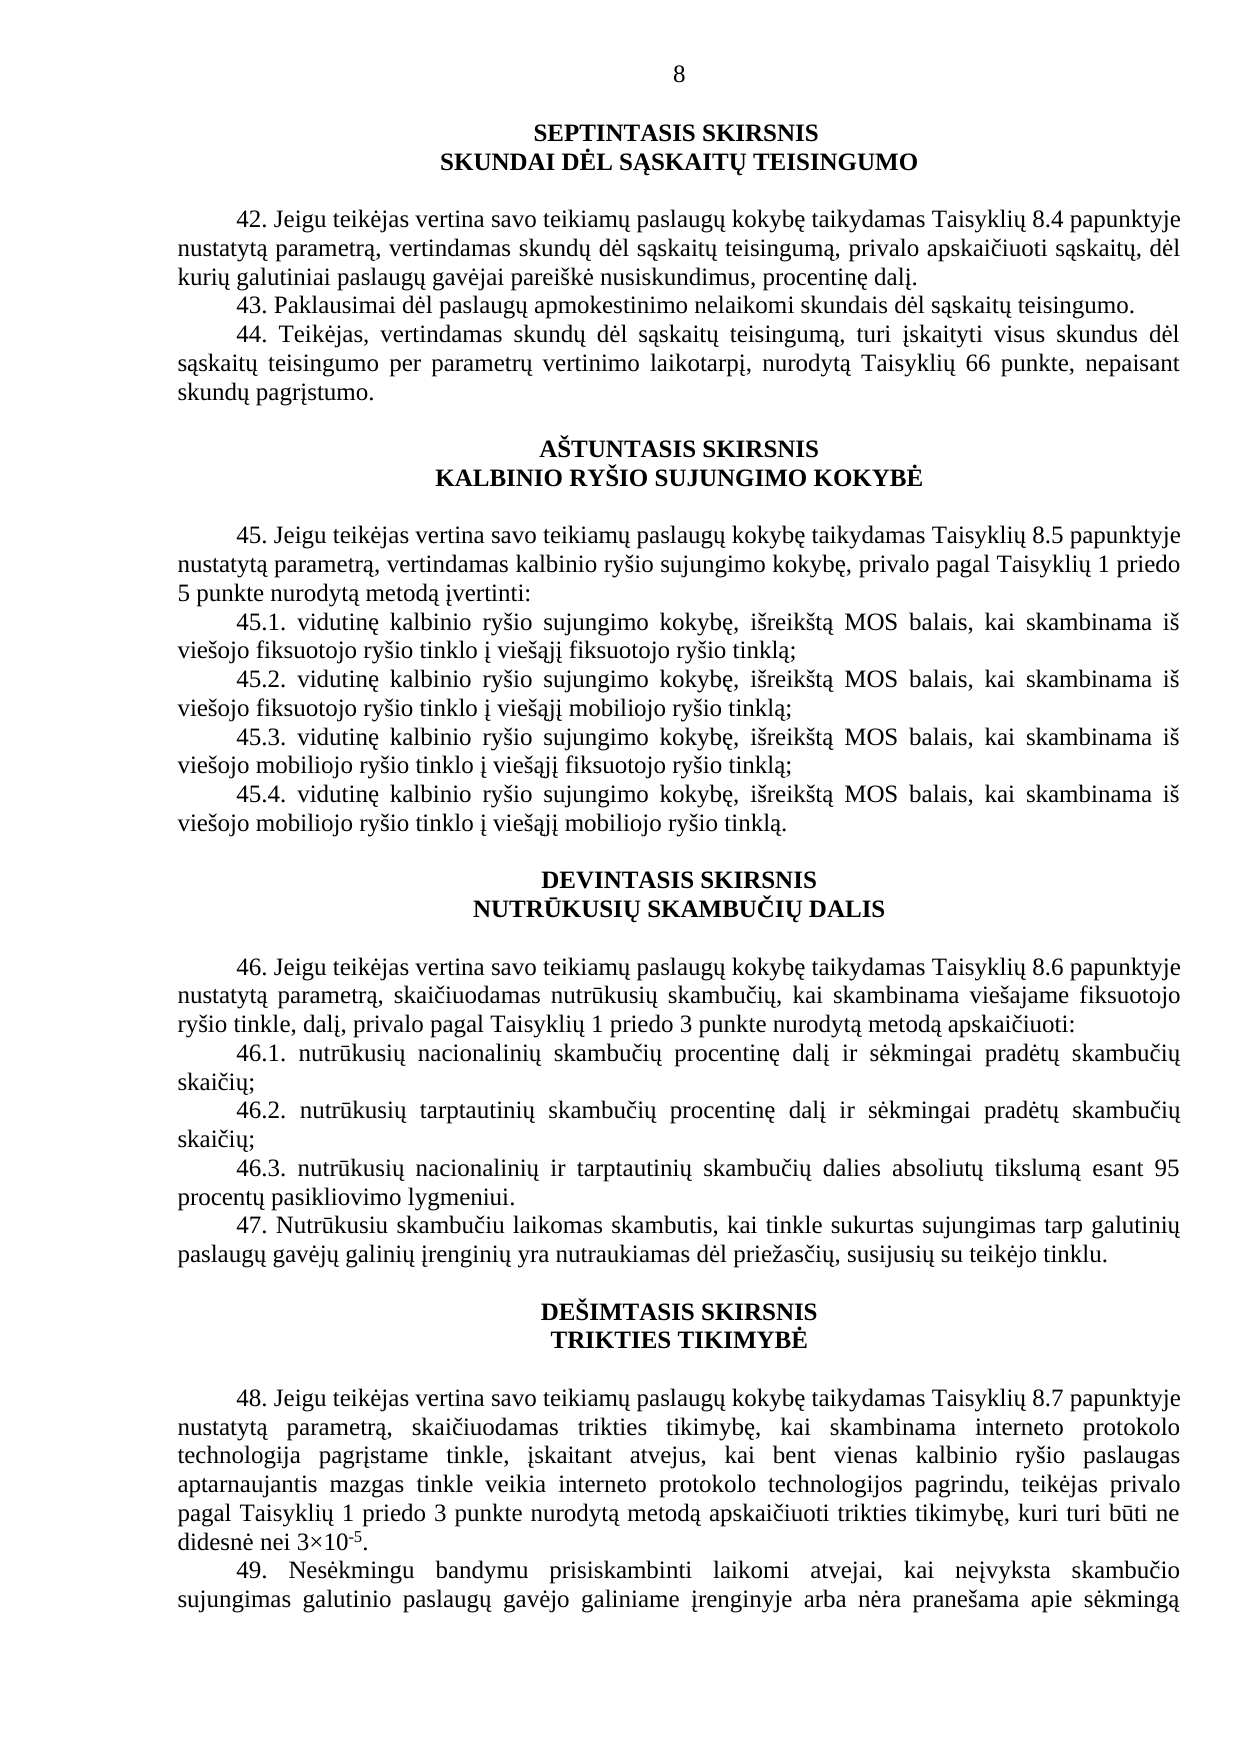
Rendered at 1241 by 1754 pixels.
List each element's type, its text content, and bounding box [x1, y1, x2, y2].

text 46.1. nutrūkusių nacionalinių skambučių procentinę dalį ir sėkmingai pradėtų skambučių skaičių; [177, 1038, 1181, 1096]
text 42. Jeigu teikėjas vertina savo teikiamų paslaugų kokybę taikydamas Taisyklių 8.4 papunktyje nustatytą parametrą, vertindamas skundų dėl sąskaitų teisingumą, privalo apskaičiuoti sąskaitų, dėl kurių galutiniai paslaugų gavėjai pareiškė nusiskundimus, procentinę dalį. [177, 204, 1181, 291]
text 45.2. vidutinę kalbinio ryšio sujungimo kokybę, išreikštą MOS balais, kai skambinama iš viešojo fiksuotojo ryšio tinklo į viešąjį mobiliojo ryšio tinklą; [177, 664, 1181, 722]
text 49. Nesėkmingu bandymu prisiskambinti laikomi atvejai, kai neįvyksta skambučio sujungimas galutinio paslaugų gavėjo galiniame įrenginyje arba nėra pranešama apie sėkmingą [177, 1556, 1181, 1613]
text 45.4. vidutinę kalbinio ryšio sujungimo kokybę, išreikštą MOS balais, kai skambinama iš viešojo mobiliojo ryšio tinklo į viešąjį mobiliojo ryšio tinklą. [177, 779, 1181, 837]
text 44. Teikėjas, vertindamas skundų dėl sąskaitų teisingumą, turi įskaityti visus skundus dėl sąskaitų teisingumo per parametrų vertinimo laikotarpį, nurodytą Taisyklių 66 punkte, nepaisant skundų pagrįstumo. [177, 319, 1181, 406]
text AŠTUNTASIS SKIRSNIS [177, 434, 1181, 463]
text SKUNDAI DĖL SĄSKAITŲ TEISINGUMO [177, 147, 1181, 176]
text 45. Jeigu teikėjas vertina savo teikiamų paslaugų kokybę taikydamas Taisyklių 8.5 papunktyje nustatytą parametrą, vertindamas kalbinio ryšio sujungimo kokybę, privalo pagal Taisyklių 1 priedo 5 punkte nurodytą metodą įvertinti: [177, 521, 1181, 607]
text SEPTINTASIS SKIRSNIS [177, 118, 1181, 147]
text 46.2. nutrūkusių tarptautinių skambučių procentinę dalį ir sėkmingai pradėtų skambučių skaičių; [177, 1096, 1181, 1153]
text DEVINTASIS SKIRSNIS [177, 866, 1181, 894]
text 47. Nutrūkusiu skambučiu laikomas skambutis, kai tinkle sukurtas sujungimas tarp galutinių paslaugų gavėjų galinių įrenginių yra nutraukiamas dėl priežasčių, susijusių su teikėjo tinklu. [177, 1211, 1181, 1268]
text 48. Jeigu teikėjas vertina savo teikiamų paslaugų kokybę taikydamas Taisyklių 8.7 papunktyje nustatytą parametrą, skaičiuodamas trikties tikimybę, kai skambinama interneto protokolo technologija pagrįstame tinkle, įskaitant atvejus, kai bent vienas kalbinio ryšio paslaugas aptarnaujantis mazgas tinkle veikia interneto protokolo technologijos pagrindu, teikėjas privalo pagal Taisyklių 1 priedo 3 punkte nurodytą metodą apskaičiuoti trikties tikimybę, kuri turi būti ne didesnė nei 3×10-5. [177, 1383, 1181, 1556]
text 46.3. nutrūkusių nacionalinių ir tarptautinių skambučių dalies absoliutų tikslumą esant 95 procentų pasikliovimo lygmeniui. [177, 1153, 1181, 1211]
text 45.1. vidutinę kalbinio ryšio sujungimo kokybę, išreikštą MOS balais, kai skambinama iš viešojo fiksuotojo ryšio tinklo į viešąjį fiksuotojo ryšio tinklą; [177, 607, 1181, 664]
text TRIKTIES TIKIMYBĖ [177, 1326, 1181, 1354]
text 43. Paklausimai dėl paslaugų apmokestinimo nelaikomi skundais dėl sąskaitų teisingumo. [177, 291, 1181, 319]
text DEŠIMTASIS SKIRSNIS [177, 1297, 1181, 1326]
text NUTRŪKUSIŲ SKAMBUČIŲ DALIS [177, 894, 1181, 923]
text KALBINIO RYŠIO SUJUNGIMO KOKYBĖ [177, 463, 1181, 492]
text 45.3. vidutinę kalbinio ryšio sujungimo kokybę, išreikštą MOS balais, kai skambinama iš viešojo mobiliojo ryšio tinklo į viešąjį fiksuotojo ryšio tinklą; [177, 722, 1181, 779]
text 46. Jeigu teikėjas vertina savo teikiamų paslaugų kokybę taikydamas Taisyklių 8.6 papunktyje nustatytą parametrą, skaičiuodamas nutrūkusių skambučių, kai skambinama viešajame fiksuotojo ryšio tinkle, dalį, privalo pagal Taisyklių 1 priedo 3 punkte nurodytą metodą apskaičiuoti: [177, 952, 1181, 1038]
